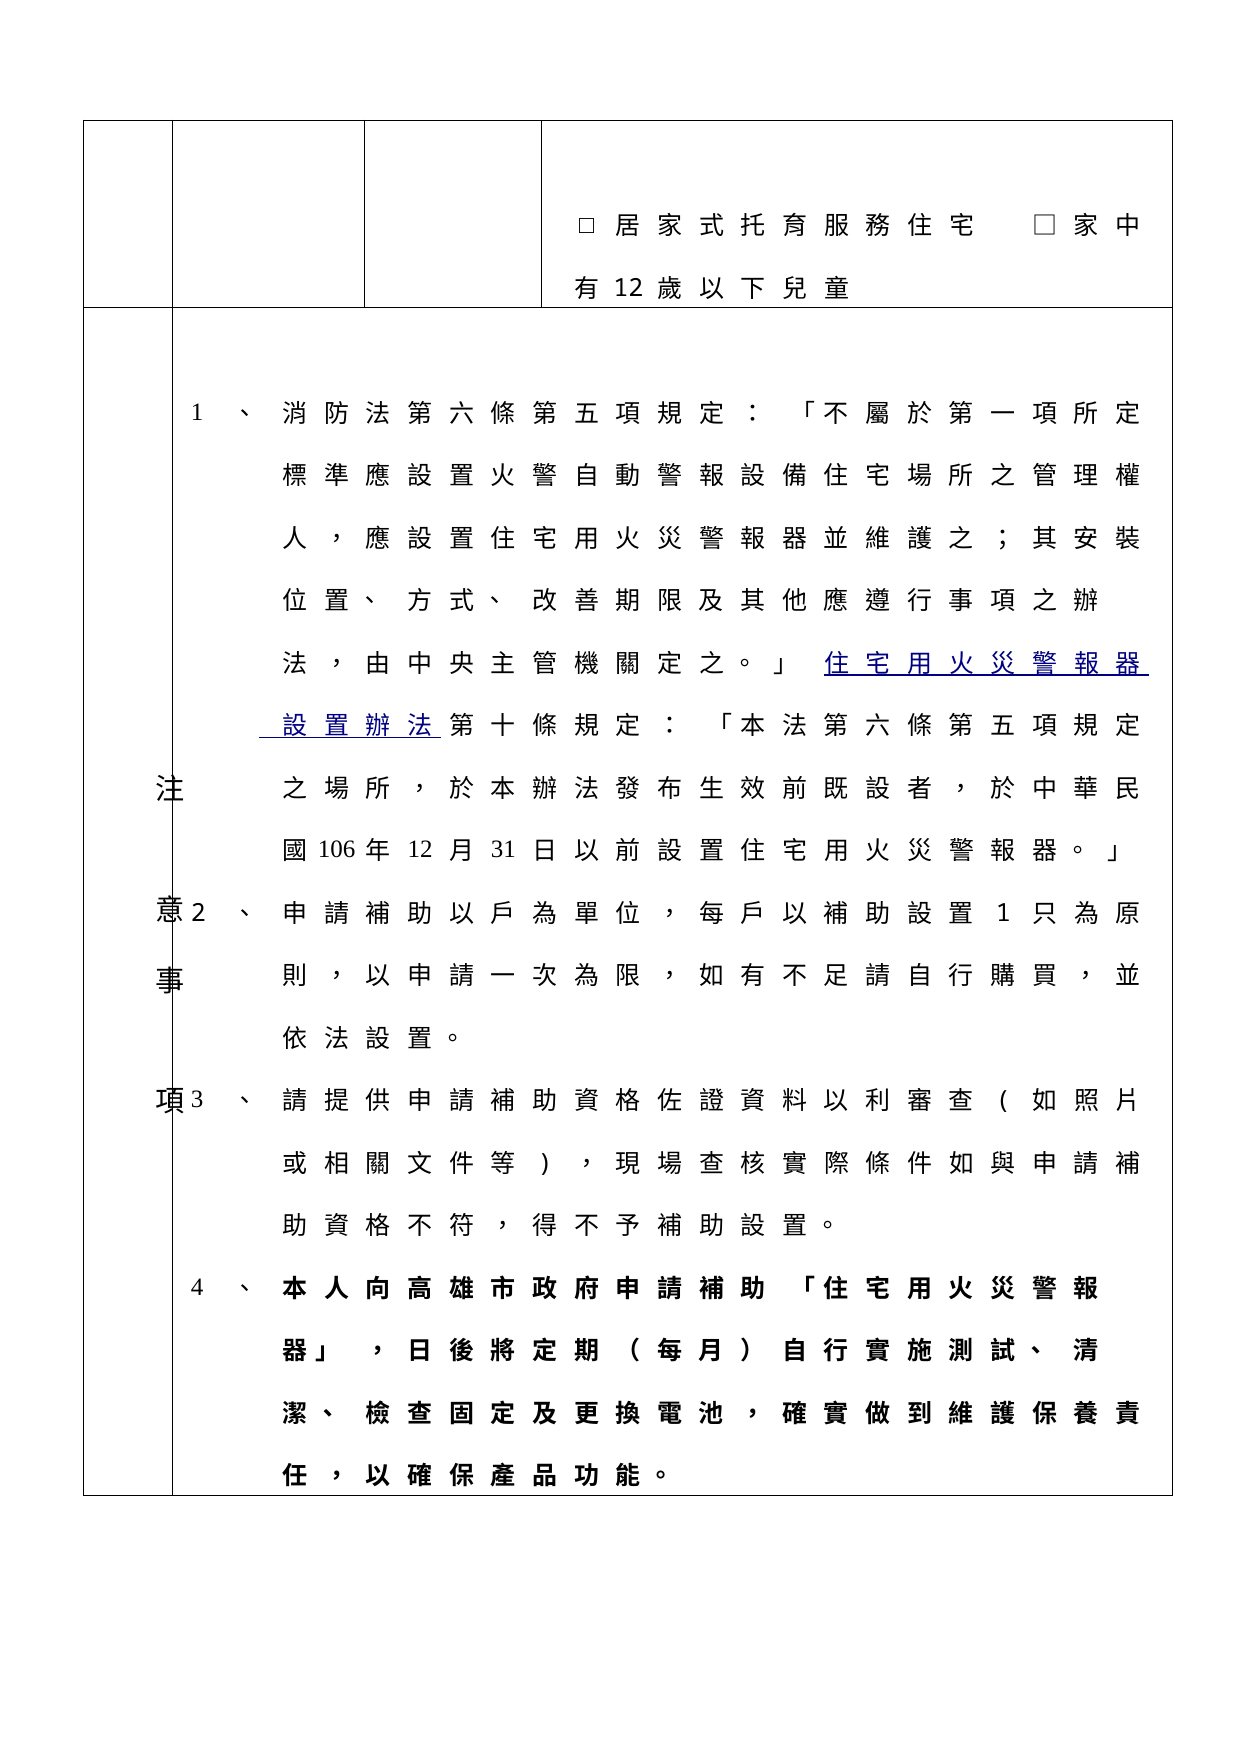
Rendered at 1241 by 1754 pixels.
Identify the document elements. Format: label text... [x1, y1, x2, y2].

table_cell [173, 121, 364, 307]
table_cell [365, 121, 541, 307]
table_cell 申 請 人 資 料 [84, 121, 172, 307]
table_cell 消防法第六條第五項規定：「不屬於第一項所定標準應設置火警自動警報設備住宅場所之管理權人，應設置住宅用火災警報器並維護之；其安裝位置、方式、改善期限及其他應遵行事項之辦法，由中央主管機關定之。」住宅用火災警報器設置辦法第十條規定：「本法第六條第五項規定之場所，於本辦法發布生效前既設者，於中華民國106年12月31日以前設置住宅用火災警報器。」 申請補助以戶為單位，每戶以補助設置1只為原則，以申請一次為限，如有不足請自行購買，並依法設置。 請提供申請補助資格佐證資料以利審查(如照片或相關文件等)，現場查核實際條件如與申請補助資格不符，得不予補助設置。 本人向高雄市政府申請補助「住宅用火災警報器」，日後將定期（每月）自行實施測試、清潔、檢查固定及更換電池，確實做到維護保養責任，以確保產品功能。 [173, 308, 1172, 1494]
table_cell □居家式托育服務住宅 □家中有12歲以下兒童 [542, 121, 1172, 307]
table_cell 注 意 事 項 [84, 308, 172, 1494]
